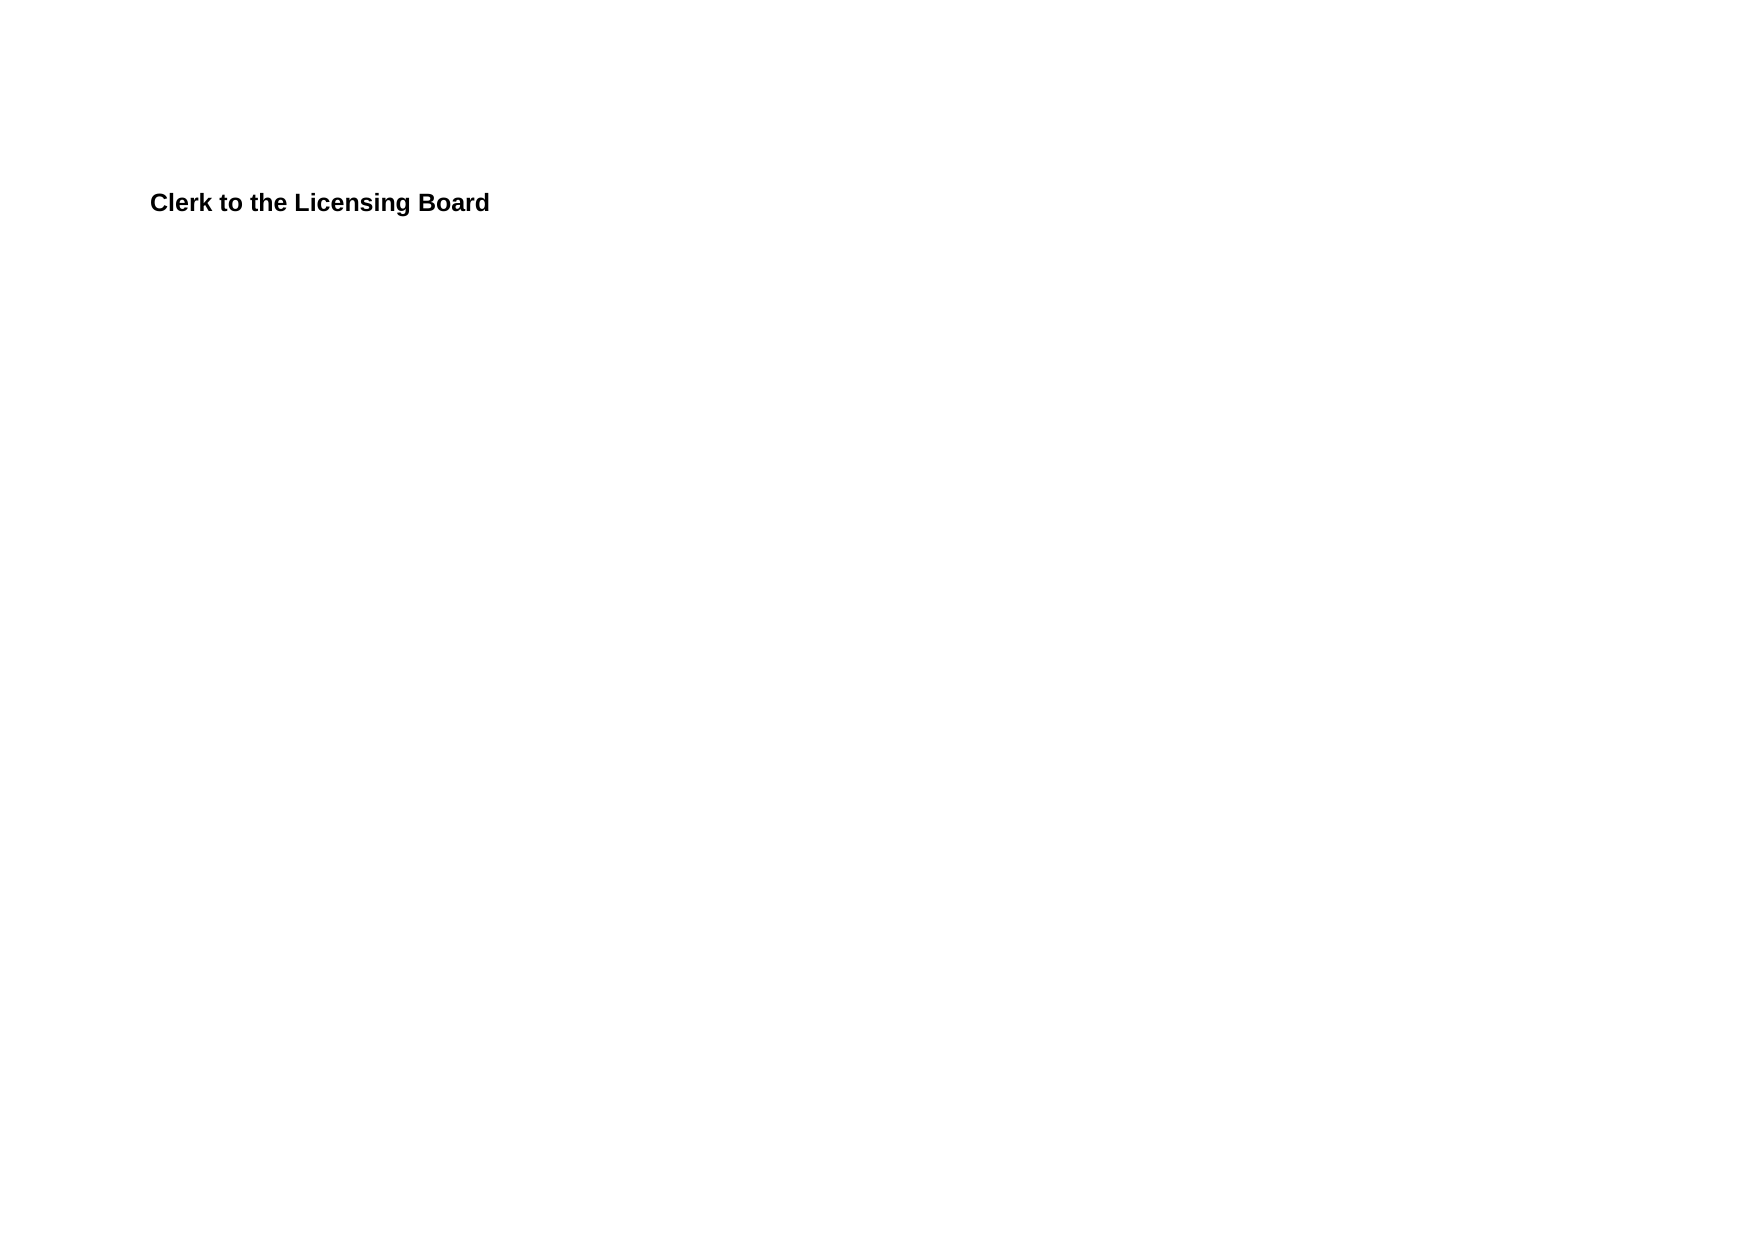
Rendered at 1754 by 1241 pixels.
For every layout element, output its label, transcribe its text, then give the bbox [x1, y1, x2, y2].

text Clerk to the Licensing Board [150, 187, 1604, 216]
